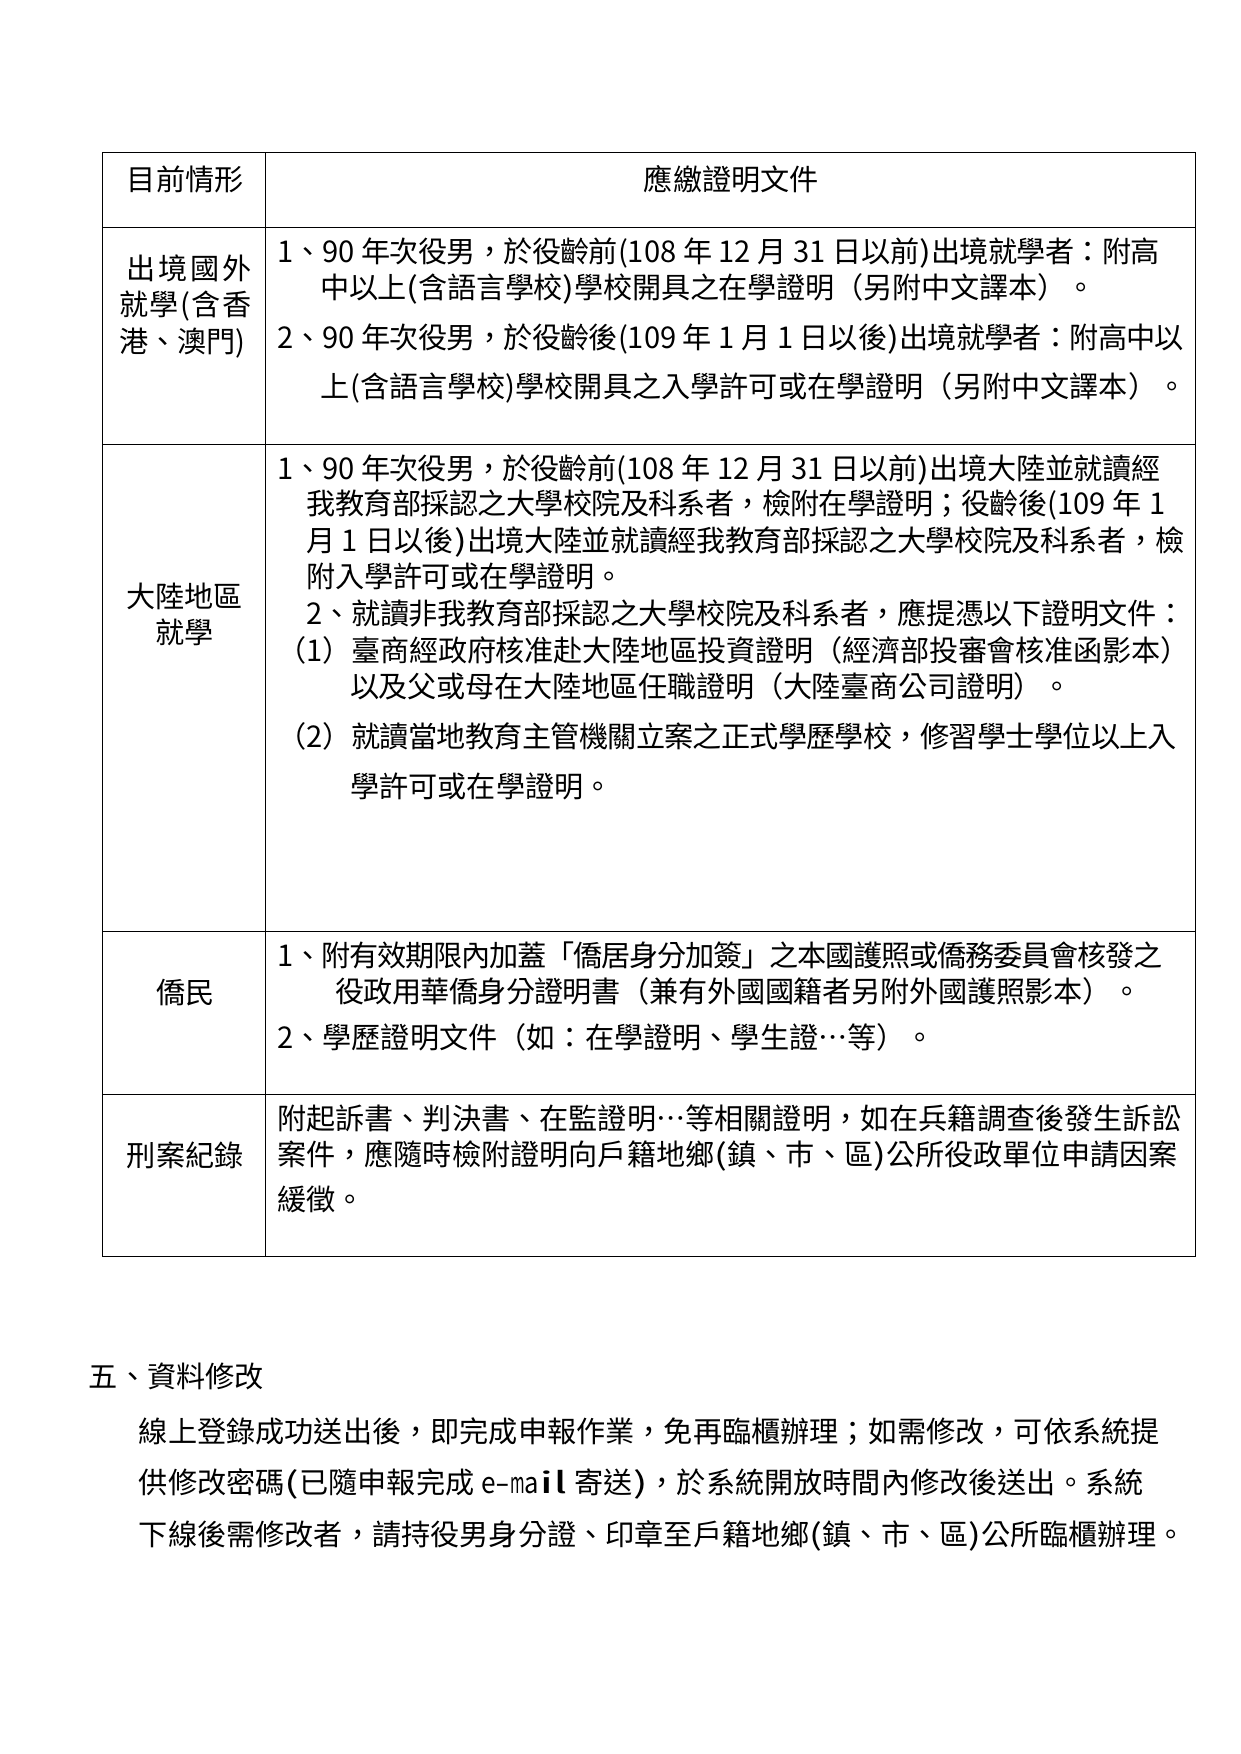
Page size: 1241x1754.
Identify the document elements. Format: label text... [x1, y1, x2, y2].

table_header 應繳證明文件 [266, 153, 1195, 227]
text 線上登錄成功送出後，即完成申報作業，免再臨櫃辦理；如需修改，可依系統提供修改密碼(已隨申報完成 e-mail 寄送)，於系統開放時間內修改後送出。系統下線後需修改者，請持役男身分證、印章至戶籍地鄉(鎮、市、區)公所臨櫃辦理。 [139, 1409, 1163, 1553]
table_cell 出境國外就學(含香港、澳門) [103, 228, 265, 444]
table_cell 1、附有效期限內加蓋「僑居身分加簽」之本國護照或僑務委員會核發之役政用華僑身分證明書（兼有外國國籍者另附外國護照影本）。 2、學歷證明文件（如：在學證明、學生證…等）。 [266, 932, 1195, 1094]
table_cell 僑民 [103, 932, 265, 1094]
text 五、資料修改 [89, 1353, 1209, 1396]
table_cell 附起訴書、判決書、在監證明…等相關證明，如在兵籍調查後發生訴訟案件，應隨時檢附證明向戶籍地鄉(鎮、巿、區)公所役政單位申請因案 緩徵。 [266, 1095, 1195, 1256]
table_cell 刑案紀錄 [103, 1095, 265, 1256]
table_header 目前情形 [103, 153, 265, 227]
table_cell 大陸地區就學 [103, 445, 265, 931]
table_cell 1、90 年次役男，於役齡前(108 年 12 月 31 日以前)出境就學者：附高中以上(含語言學校)學校開具之在學證明（另附中文譯本）。 2、90 年次役男，於役齡後(109 年 1 月 1 日以後)出境就學者：附高中以 上(含語言學校)學校開具之入學許可或在學證明（另附中文譯本）。 [266, 228, 1195, 444]
table_cell 1、90 年次役男，於役齡前(108 年 12 月 31 日以前)出境大陸並就讀經我教育部採認之大學校院及科系者，檢附在學證明；役齡後(109 年 1 月1 日以後)出境大陸並就讀經我教育部採認之大學校院及科系者，檢附入學許可或在學證明。 2、就讀非我教育部採認之大學校院及科系者，應提憑以下證明文件： （1）臺商經政府核准赴大陸地區投資證明（經濟部投審會核准函影本） 以及父或母在大陸地區任職證明（大陸臺商公司證明）。 （2）就讀當地教育主管機關立案之正式學歷學校，修習學士學位以上入 學許可或在學證明。 [266, 445, 1195, 931]
